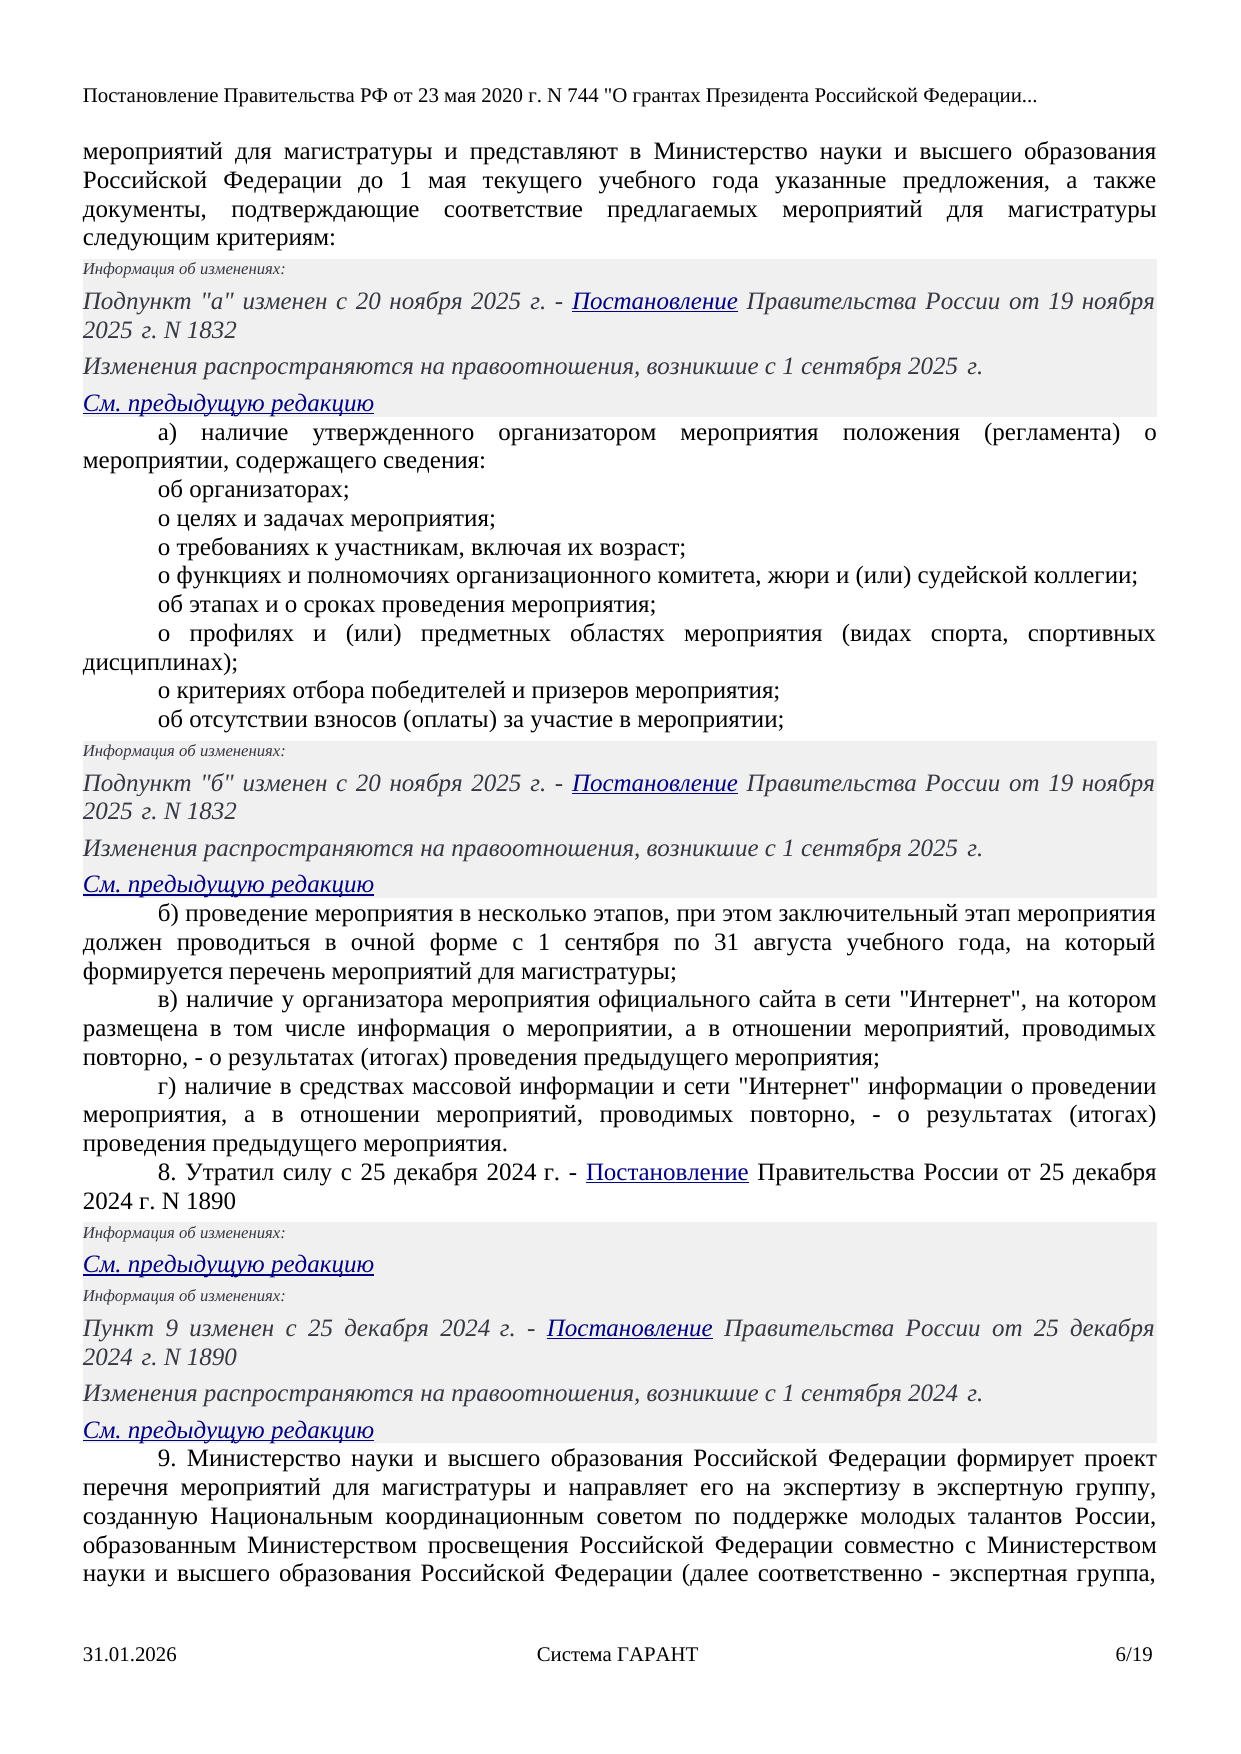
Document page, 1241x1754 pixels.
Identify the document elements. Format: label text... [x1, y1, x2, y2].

text о критериях отбора победителей и призеров мероприятия; [83, 675, 1157, 704]
text Информация об изменениях: [287, 259, 1157, 278]
text о требованиях к участникам, включая их возраст; [83, 532, 1157, 560]
text Изменения распространяются на правоотношения, возникшие с 1 сентября 2024 г. [985, 1378, 1157, 1407]
text об организаторах; [83, 474, 1157, 503]
text Подпункт "а" изменен с 20 ноября 2025 г. - Постановление Правительства России от 19 ноября 2025 г. N 1832 [239, 315, 1157, 343]
text б) проведение мероприятия в несколько этапов, при этом заключительный этап мероприятия должен проводиться в очной форме с 1 сентября по 31 августа учебного года, на который формируется перечень мероприятий для магистратуры; [83, 898, 1157, 984]
text Пункт 9 изменен с 25 декабря 2024 г. - Постановление Правительства России от 25 декабря 2024 г. N 1890 [239, 1334, 1157, 1370]
text в) наличие у организатора мероприятия официального сайта в сети "Интернет", на котором размещена в том числе информация о мероприятии, а в отношении мероприятий, проводимых повторно, - о результатах (итогах) проведения предыдущего мероприятия; [83, 984, 1157, 1071]
text См. предыдущую редакцию [377, 388, 1157, 417]
text 8. Утратил силу с 25 декабря 2024 г. - Постановление Правительства России от 25 декабря 2024 г. N 1890 [83, 1157, 1157, 1214]
text 9. Министерство науки и высшего образования Российской Федерации формирует проект перечня мероприятий для магистратуры и направляет его на экспертизу в экспертную группу, созданную Национальным координационным советом по поддержке молодых талантов России, образованным Министерством просвещения Российской Федерации совместно с Министерством науки и высшего образования Российской Федерации (далее соответственно - экспертная группа, [83, 1443, 1157, 1587]
text Изменения распространяются на правоотношения, возникшие с 1 сентября 2025 г. [985, 351, 1157, 380]
text а) наличие утвержденного организатором мероприятия положения (регламента) о мероприятии, содержащего сведения: [83, 417, 1157, 474]
text о функциях и полномочиях организационного комитета, жюри и (или) судейской коллегии; [83, 560, 1157, 589]
text См. предыдущую редакцию [377, 1415, 1157, 1443]
text об этапах и о сроках проведения мероприятия; [83, 589, 1157, 618]
text о профилях и (или) предметных областях мероприятия (видах спорта, спортивных дисциплинах); [83, 618, 1157, 675]
text Изменения распространяются на правоотношения, возникшие с 1 сентября 2025 г. [985, 833, 1157, 862]
text Информация об изменениях: [287, 1286, 1157, 1305]
text о целях и задачах мероприятия; [83, 503, 1157, 532]
text г) наличие в средствах массовой информации и сети "Интернет" информации о проведении мероприятия, а в отношении мероприятий, проводимых повторно, - о результатах (итогах) проведения предыдущего мероприятия. [83, 1071, 1157, 1157]
text Подпункт "б" изменен с 20 ноября 2025 г. - Постановление Правительства России от 19 ноября 2025 г. N 1832 [239, 796, 1157, 825]
text Информация об изменениях: [83, 1222, 1157, 1242]
text мероприятий для магистратуры и представляют в Министерство науки и высшего образования Российской Федерации до 1 мая текущего учебного года указанные предложения, а также документы, подтверждающие соответствие предлагаемых мероприятий для магистратуры следующим критериям: [83, 136, 1157, 251]
text об отсутствии взносов (оплаты) за участие в мероприятии; [83, 704, 1157, 733]
text См. предыдущую редакцию [377, 1249, 1157, 1278]
text См. предыдущую редакцию [83, 869, 1157, 898]
text Информация об изменениях: [287, 741, 1157, 760]
